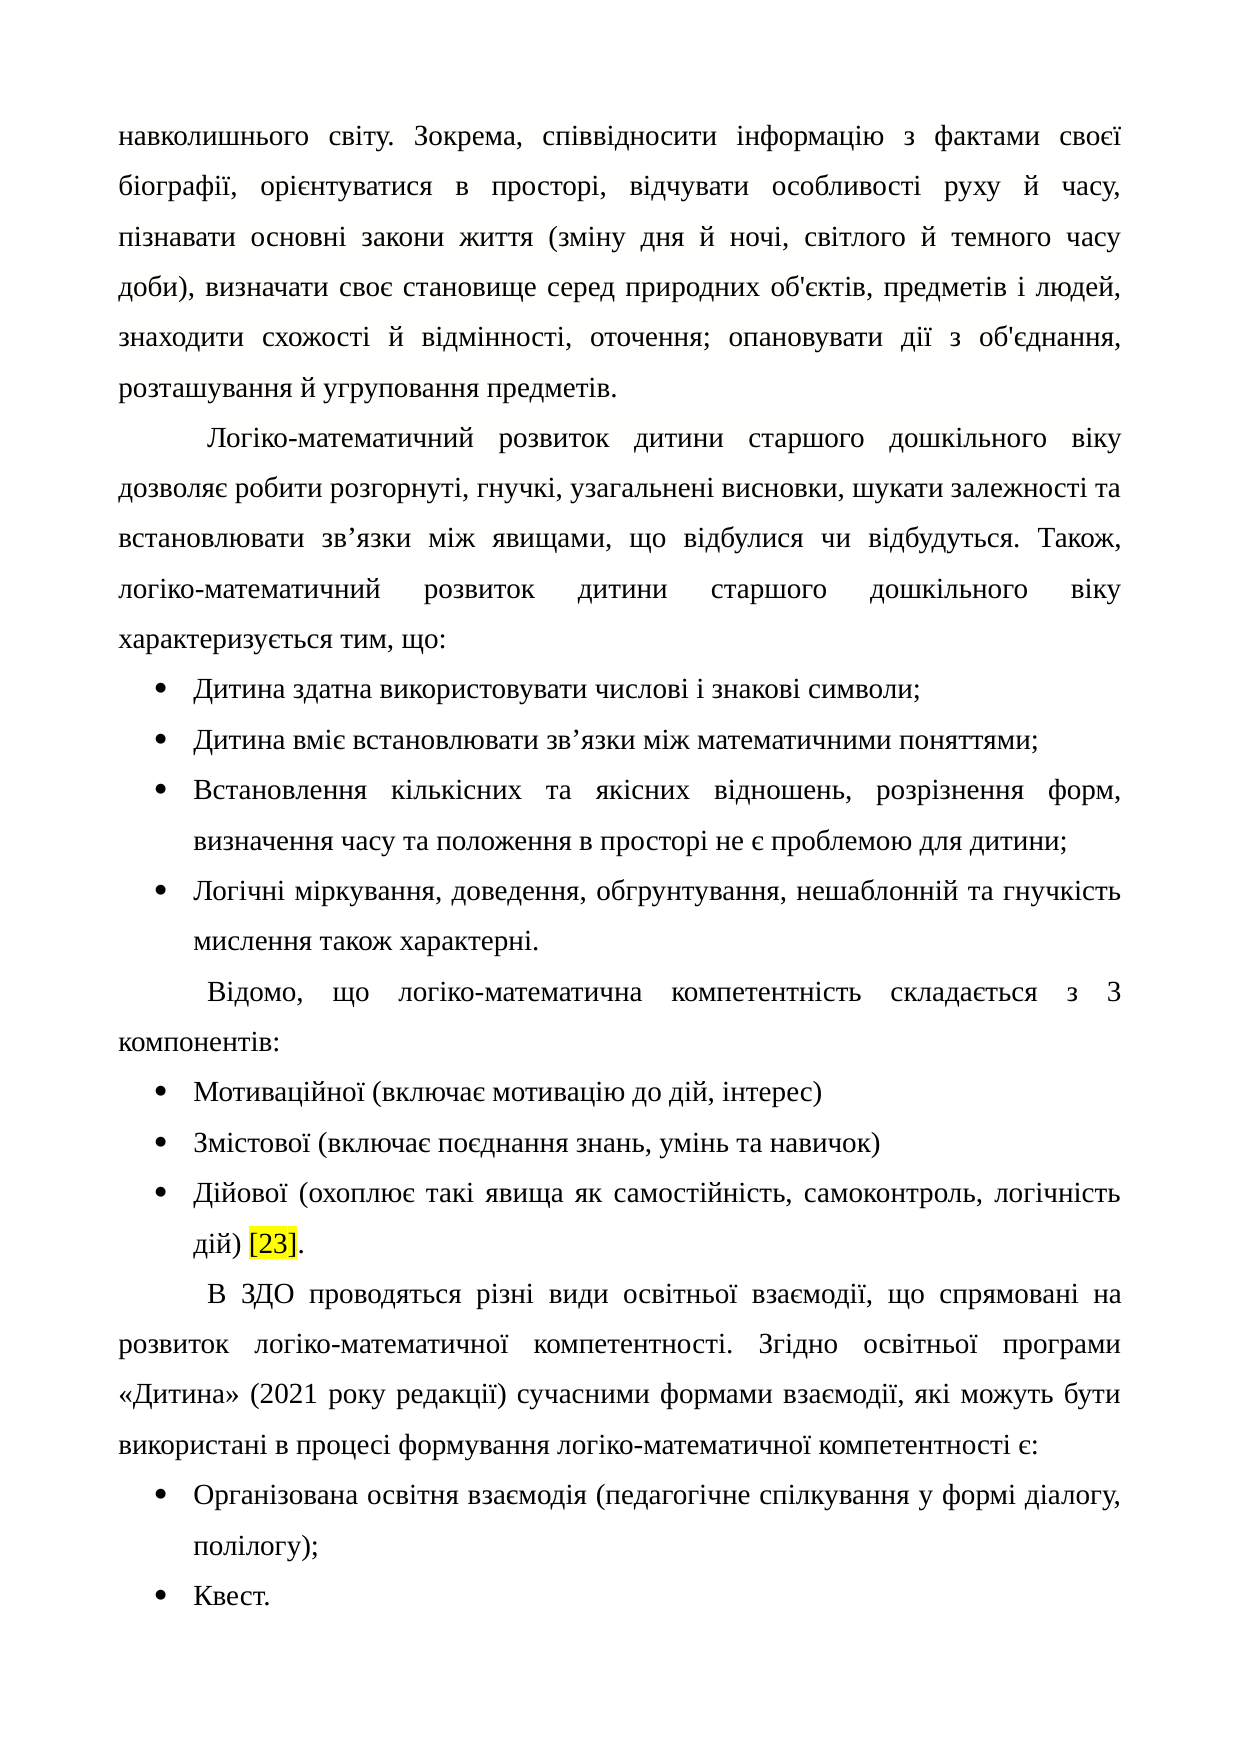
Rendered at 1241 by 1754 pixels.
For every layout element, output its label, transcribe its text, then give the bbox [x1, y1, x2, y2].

list Організована освітня взаємодія (педагогічне спілкування у формі діалогу, полілогу); [156, 1477, 1122, 1561]
list Дійової (охоплює такі явища як самостійність, самоконтроль, логічність дій) [23]. [156, 1175, 1122, 1259]
text Відомо, що логіко-математична компетентність складається з 3 компонентів: [118, 974, 1122, 1058]
list Дитина здатна використовувати числові і знакові символи; [156, 672, 1122, 705]
list Логічні міркування, доведення, обгрунтування, нешаблонній та гнучкість мислення також характерні. [156, 873, 1122, 957]
list Мотиваційної (включає мотивацію до дій, інтерес) [156, 1074, 1122, 1108]
list Змістової (включає поєднання знань, умінь та навичок) [156, 1125, 1122, 1158]
list Встановлення кількісних та якісних відношень, розрізнення форм, визначення часу та положення в просторі не є проблемою для дитини; [156, 772, 1122, 856]
text Логіко-математичний розвиток дитини старшого дошкільного віку дозволяє робити розгорнуті, гнучкі, узагальнені висновки, шукати залежності та встановлювати зв’язки між явищами, що відбулися чи відбудуться. Також, логіко-математичний розвиток дитини старшого дошкільного віку характеризується тим, що: [118, 420, 1122, 655]
text навколишнього світу. Зокрема, співвідносити інформацію з фактами своєї біографії, орієнтуватися в просторі, відчувати особливості руху й часу, пізнавати основні закони життя (зміну дня й ночі, світлого й темного часу доби), визначати своє становище серед природних об'єктів, предметів і людей, знаходити схожості й відмінності, оточення; опановувати дії з об'єднання, розташування й угруповання предметів. [118, 118, 1122, 403]
list Дитина вміє встановлювати зв’язки між математичними поняттями; [156, 722, 1122, 756]
list Квест. [156, 1578, 1122, 1612]
text В ЗДО проводяться різні види освітньої взаємодії, що спрямовані на розвиток логіко-математичної компетентності. Згідно освітньої програми «Дитина» (2021 року редакції) сучасними формами взаємодії, які можуть бути використані в процесі формування логіко-математичної компетентності є: [118, 1276, 1122, 1461]
